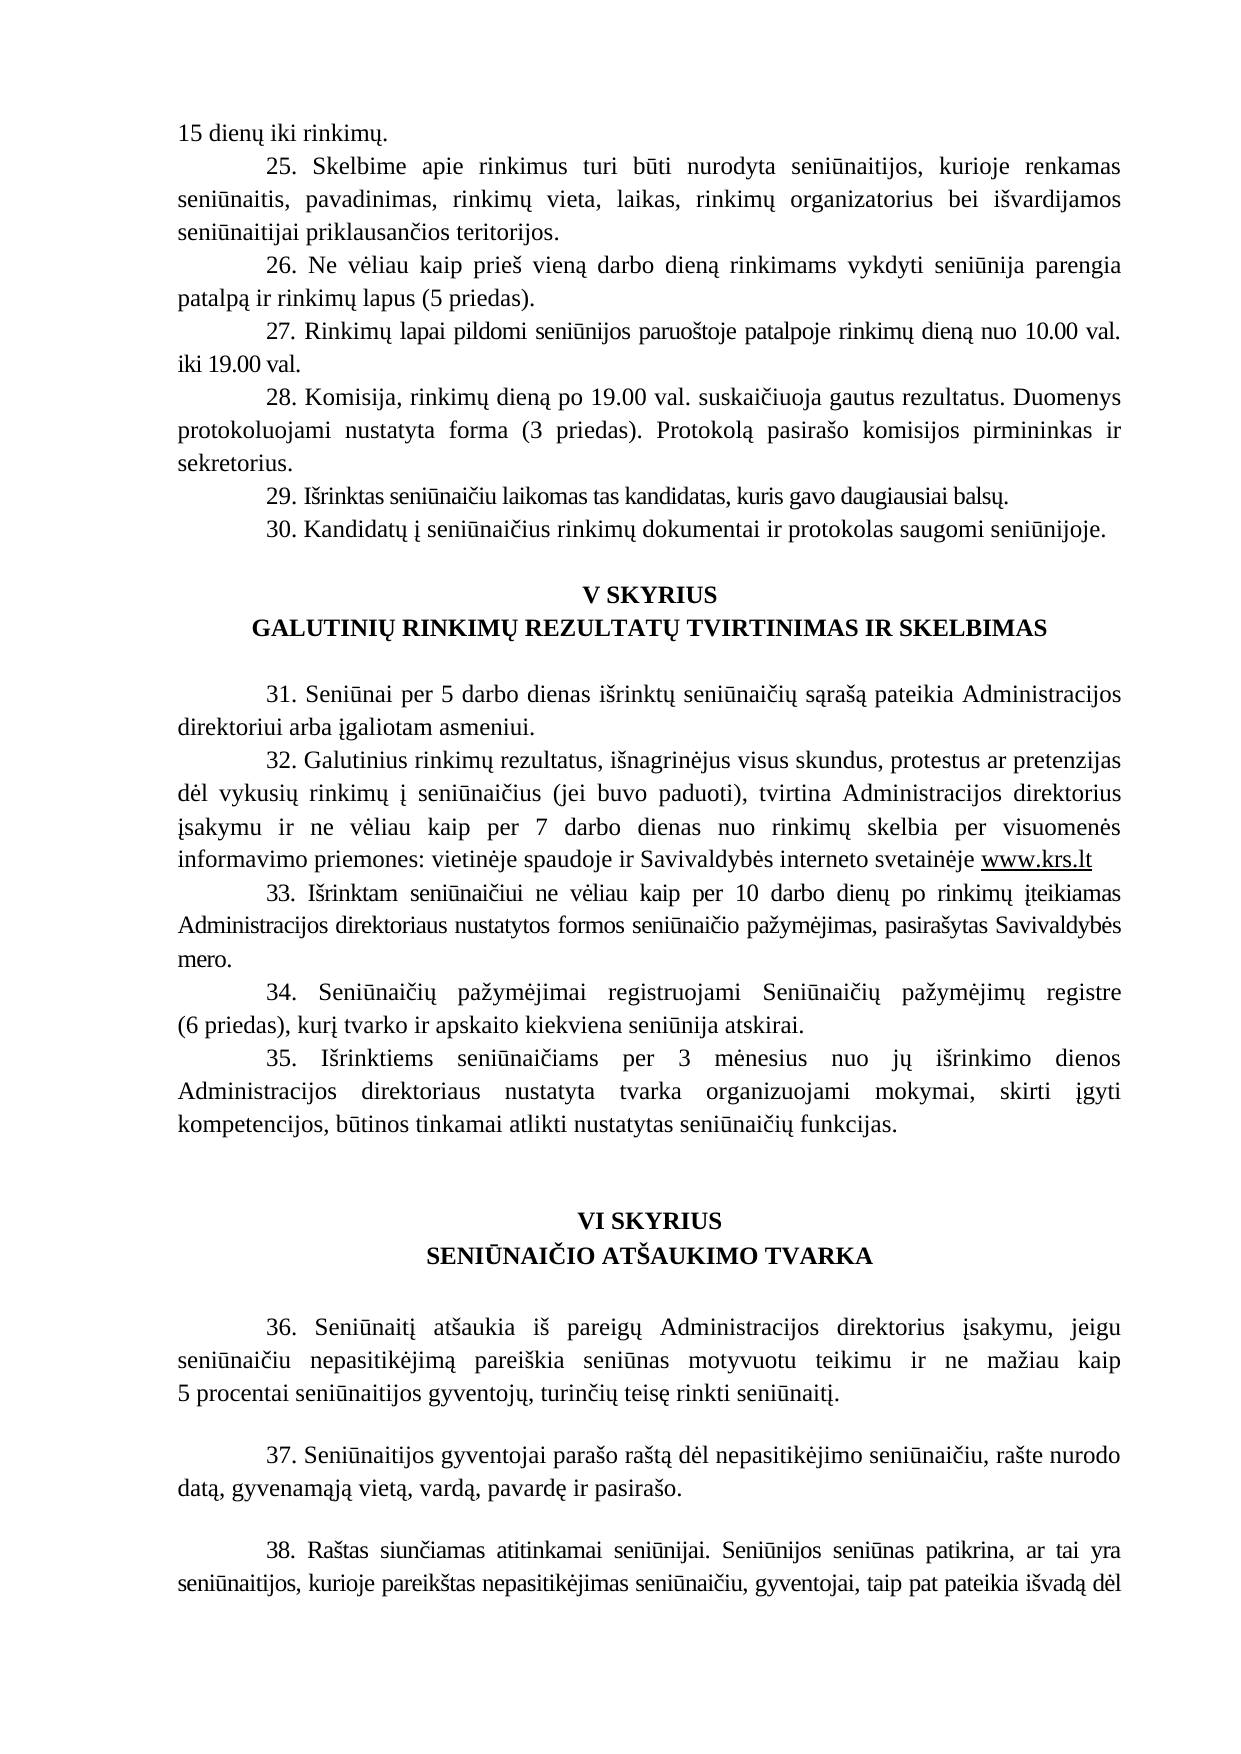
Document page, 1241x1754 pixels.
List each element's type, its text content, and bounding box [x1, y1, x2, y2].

text 30. Kandidatų į seniūnaičius rinkimų dokumentai ir protokolas saugomi seniūnijoje. [177, 514, 1122, 543]
text 36. Seniūnaitį atšaukia iš pareigų Administracijos direktorius įsakymu, jeigu seniūnaičiu nepasitikėjimą pareiškia seniūnas motyvuotu teikimu ir ne mažiau kaip 5 procentai seniūnaitijos gyventojų, turinčių teisę rinkti seniūnaitį. [177, 1312, 1122, 1407]
text 25. Skelbime apie rinkimus turi būti nurodyta seniūnaitijos, kurioje renkamas seniūnaitis, pavadinimas, rinkimų vieta, laikas, rinkimų organizatorius bei išvardijamos seniūnaitijai priklausančios teritorijos. [177, 151, 1122, 246]
text SENIŪNAIČIO ATŠAUKIMO TVARKA [177, 1241, 1122, 1270]
text 28. Komisija, rinkimų dieną po 19.00 val. suskaičiuoja gautus rezultatus. Duomenys protokoluojami nustatyta forma (3 priedas). Protokolą pasirašo komisijos pirmininkas ir sekretorius. [177, 382, 1122, 477]
text 27. Rinkimų lapai pildomi seniūnijos paruoštoje patalpoje rinkimų dieną nuo 10.00 val. iki 19.00 val. [177, 316, 1122, 378]
text 31. Seniūnai per 5 darbo dienas išrinktų seniūnaičių sąrašą pateikia Administracijos direktoriui arba įgaliotam asmeniui. [177, 679, 1122, 741]
text 26. Ne vėliau kaip prieš vieną darbo dieną rinkimams vykdyti seniūnija parengia patalpą ir rinkimų lapus (5 priedas). [177, 250, 1122, 312]
text 29. Išrinktas seniūnaičiu laikomas tas kandidatas, kuris gavo daugiausiai balsų. [177, 481, 1122, 510]
text 33. Išrinktam seniūnaičiui ne vėliau kaip per 10 darbo dienų po rinkimų įteikiamas Administracijos direktoriaus nustatytos formos seniūnaičio pažymėjimas, pasirašytas Savivaldybės mero. [177, 878, 1122, 972]
text 35. Išrinktiems seniūnaičiams per 3 mėnesius nuo jų išrinkimo dienos Administracijos direktoriaus nustatyta tvarka organizuojami mokymai, skirti įgyti kompetencijos, būtinos tinkamai atlikti nustatytas seniūnaičių funkcijas. [177, 1043, 1122, 1137]
text GALUTINIŲ RINKIMŲ REZULTATŲ TVIRTINIMAS IR SKELBIMAS [177, 613, 1122, 642]
text 32. Galutinius rinkimų rezultatus, išnagrinėjus visus skundus, protestus ar pretenzijas dėl vykusių rinkimų į seniūnaičius (jei buvo paduoti), tvirtina Administracijos direktorius įsakymu ir ne vėliau kaip per 7 darbo dienas nuo rinkimų skelbia per visuomenės informavimo priemones: vietinėje spaudoje ir Savivaldybės interneto svetainėje www.krs.lt [177, 746, 1122, 873]
text V SKYRIUS [177, 580, 1122, 609]
text 38. Raštas siunčiamas atitinkamai seniūnijai. Seniūnijos seniūnas patikrina, ar tai yra seniūnaitijos, kurioje pareikštas nepasitikėjimas seniūnaičiu, gyventojai, taip pat pateikia išvadą dėl [177, 1535, 1122, 1597]
text 34. Seniūnaičių pažymėjimai registruojami Seniūnaičių pažymėjimų registre (6 priedas), kurį tvarko ir apskaito kiekviena seniūnija atskirai. [177, 977, 1122, 1038]
text 37. Seniūnaitijos gyventojai parašo raštą dėl nepasitikėjimo seniūnaičiu, rašte nurodo datą, gyvenamąją vietą, vardą, pavardę ir pasirašo. [177, 1440, 1122, 1502]
text VI SKYRIUS [177, 1206, 1122, 1235]
text 15 dienų iki rinkimų. [177, 118, 1122, 147]
